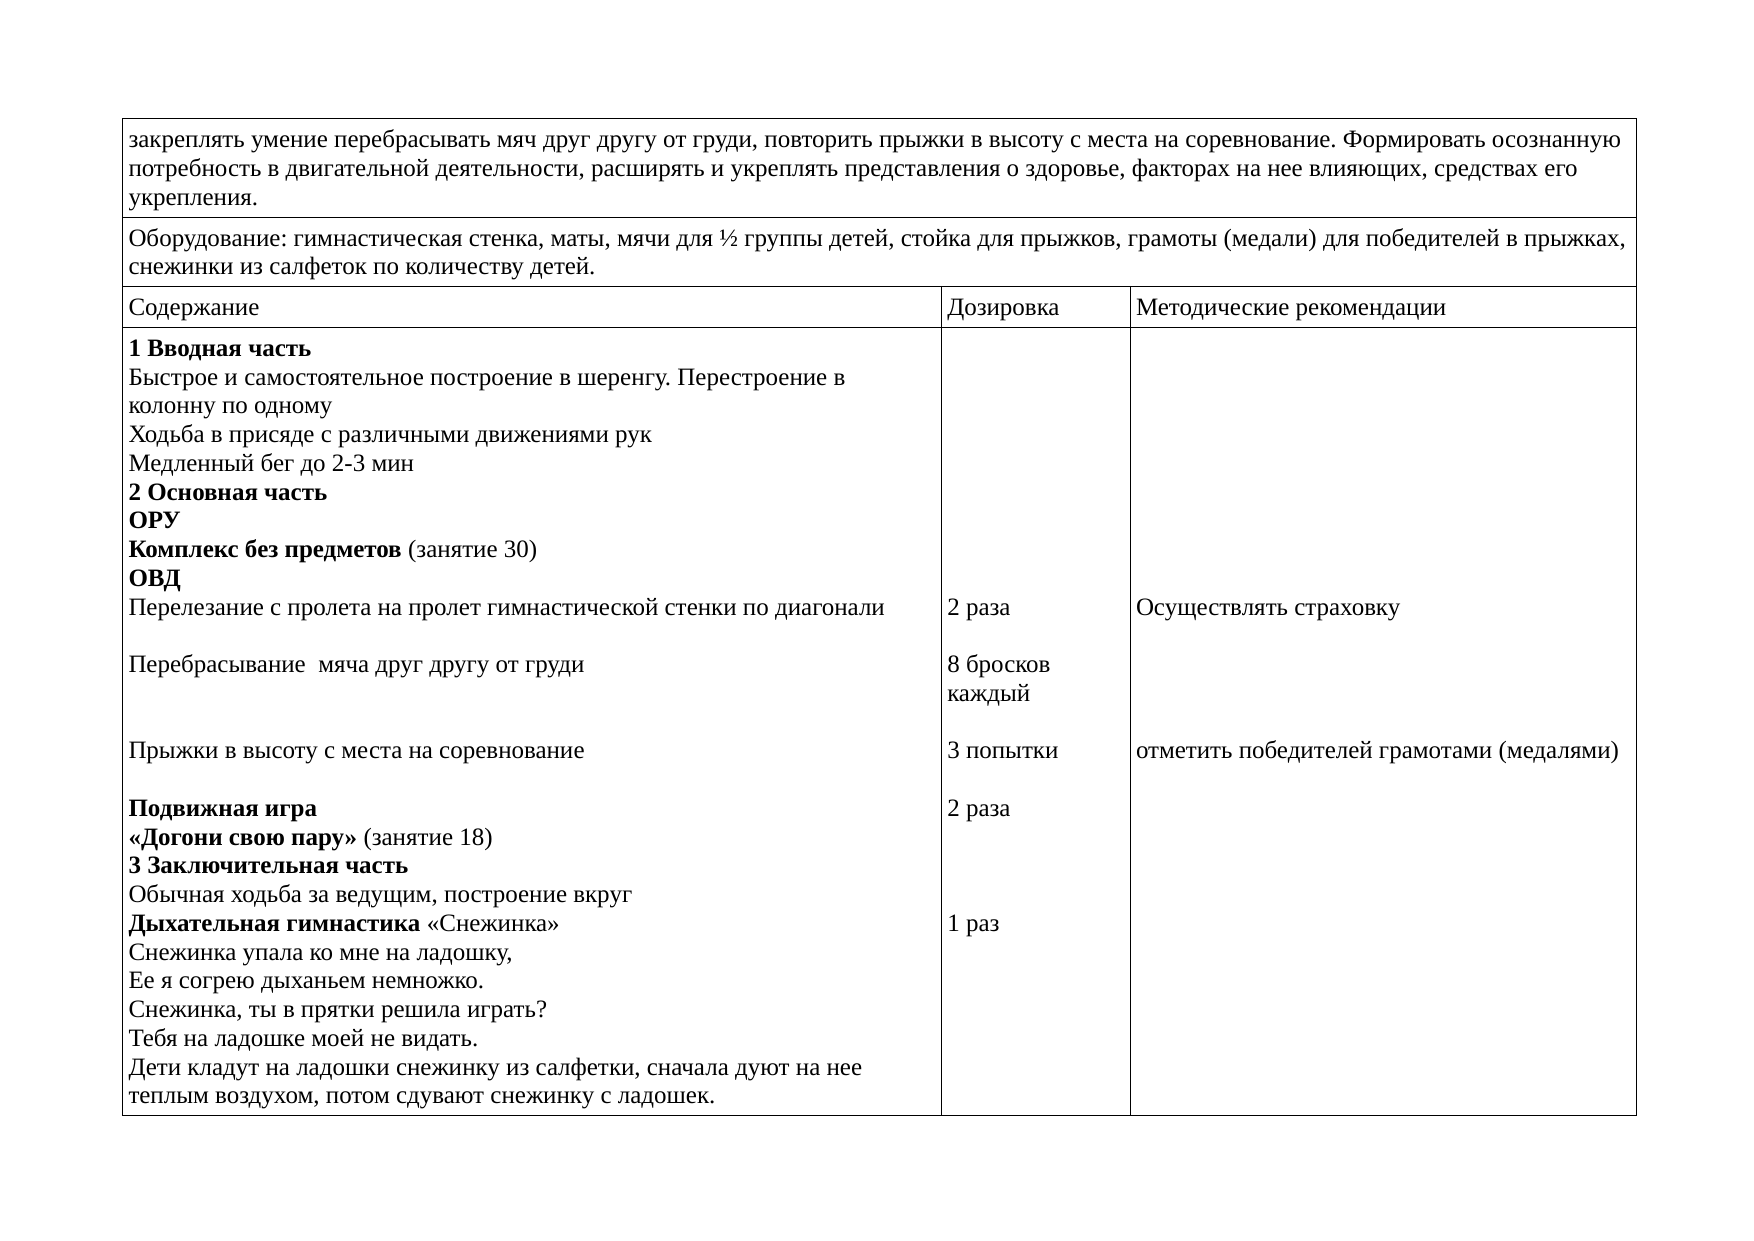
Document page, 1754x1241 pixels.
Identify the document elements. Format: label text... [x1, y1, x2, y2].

table_cell закреплять умение перебрасывать мяч друг другу от груди, повторить прыжки в высоту с места на соревнование. Формировать осознанную потребность в двигательной деятельности, расширять и укреплять представления о здоровье, факторах на нее влияющих, средствах его укрепления. [123, 119, 1636, 216]
table_cell Содержание [123, 287, 941, 327]
table_cell Дозировка [942, 287, 1130, 327]
table_cell 2 раза 8 бросков каждый 3 попытки 2 раза 1 раз [942, 328, 1130, 1115]
table_cell Методические рекомендации [1131, 287, 1636, 327]
table_cell 1 Вводная часть Быстрое и самостоятельное построение в шеренгу. Перестроение в колонну по одному Ходьба в присяде с различными движениями рук Медленный бег до 2-3 мин 2 Основная часть ОРУ Комплекс без предметов (занятие 30) ОВД Перелезание с пролета на пролет гимнастической стенки по диагонали Перебрасывание мяча друг другу от груди Прыжки в высоту с места на соревнование Подвижная игра «Догони свою пару» (занятие 18) 3 Заключительная часть Обычная ходьба за ведущим, построение вкруг Дыхательная гимнастика «Снежинка» Снежинка упала ко мне на ладошку, Ее я согрею дыханьем немножко. Снежинка, ты в прятки решила играть? Тебя на ладошке моей не видать. Дети кладут на ладошки снежинку из салфетки, сначала дуют на нее теплым воздухом, потом сдувают снежинку с ладошек. [123, 328, 941, 1115]
table_cell Оборудование: гимнастическая стенка, маты, мячи для ½ группы детей, стойка для прыжков, грамоты (медали) для победителей в прыжках, снежинки из салфеток по количеству детей. [123, 218, 1636, 286]
table_cell Осуществлять страховку отметить победителей грамотами (медалями) [1131, 328, 1636, 1115]
